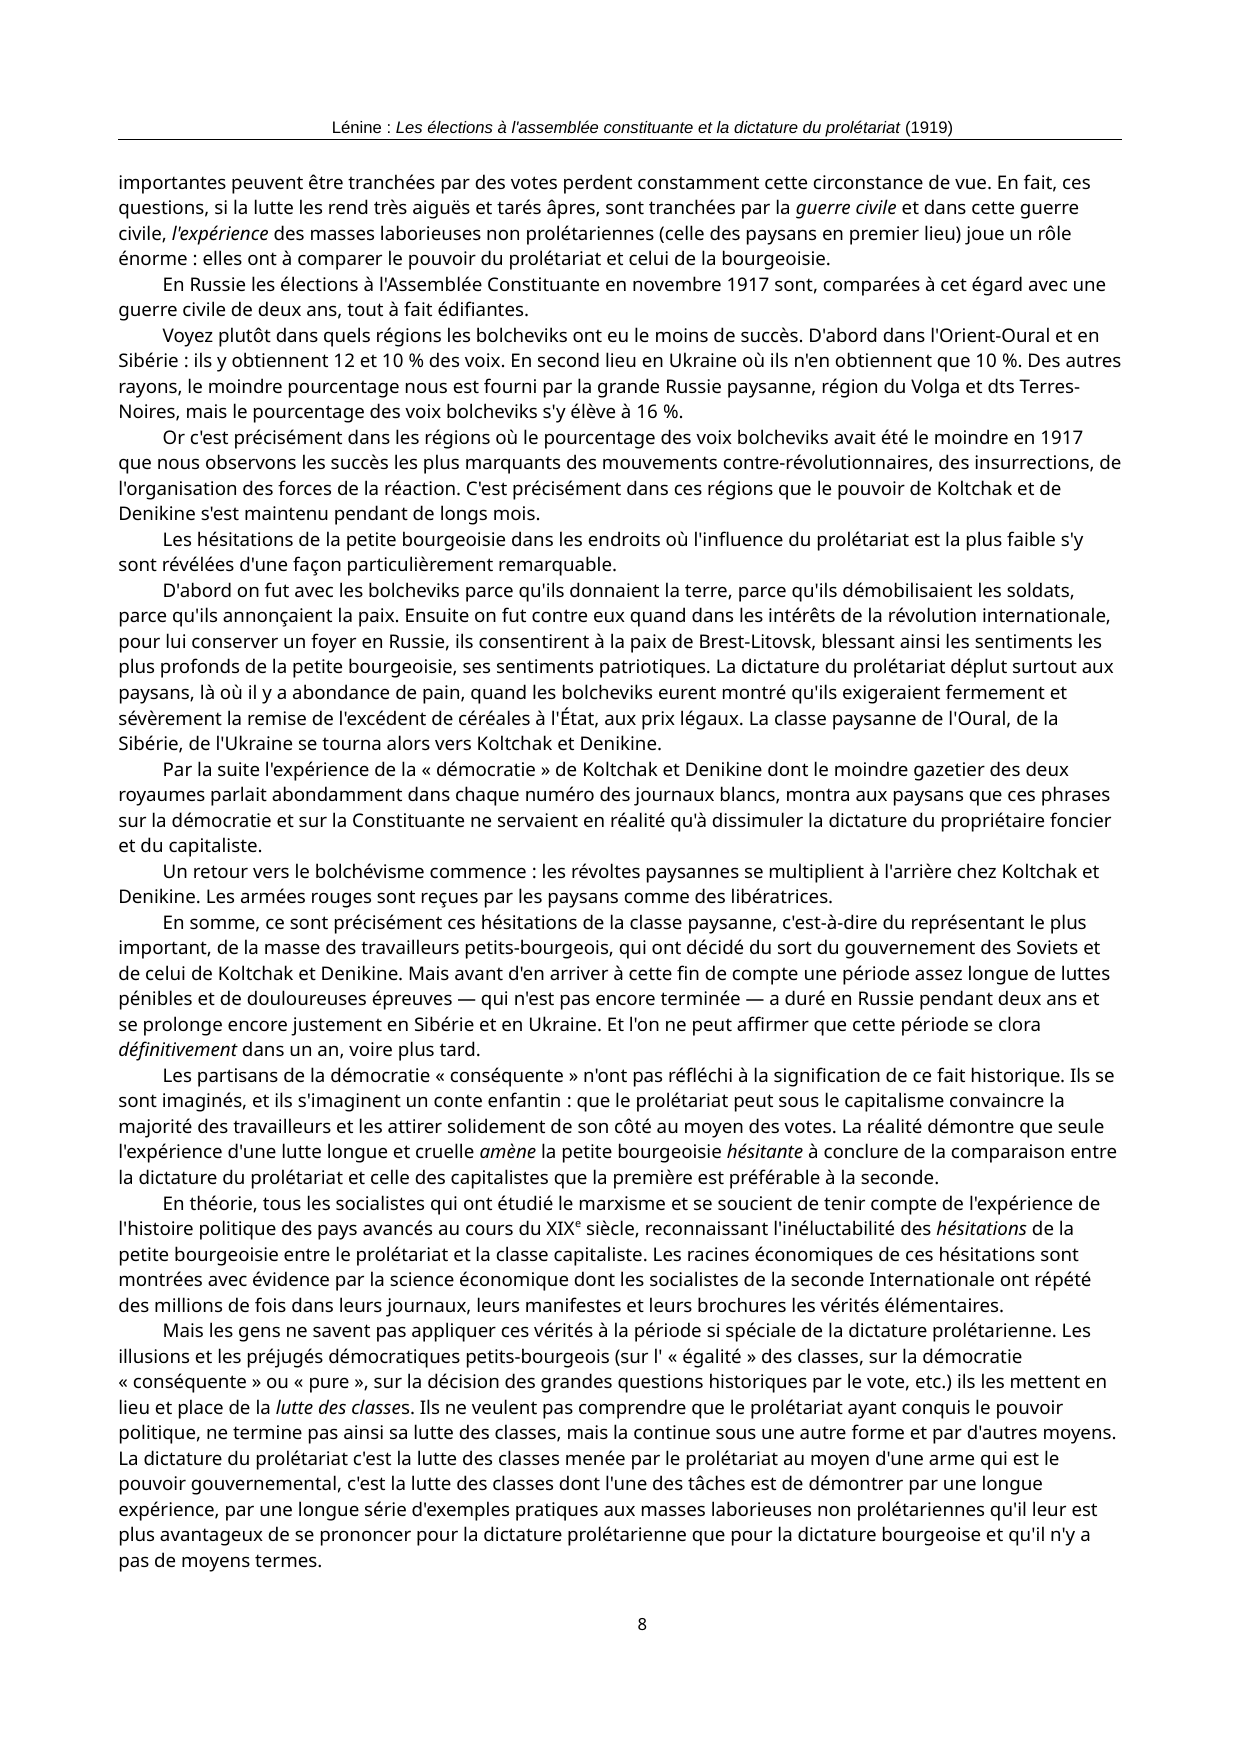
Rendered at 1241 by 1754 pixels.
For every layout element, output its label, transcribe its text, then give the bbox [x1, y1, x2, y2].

text En somme, ce sont précisément ces hésitations de la classe paysanne, c'est-à-dire du représentant le plus important, de la masse des travailleurs petits-bourgeois, qui ont décidé du sort du gouvernement des Soviets et de celui de Koltchak et Denikine. Mais avant d'en arriver à cette fin de compte une période assez longue de luttes pénibles et de douloureuses épreuves — qui n'est pas encore terminée — a duré en Russie pendant deux ans et se prolonge encore justement en Sibérie et en Ukraine. Et l'on ne peut affirmer que cette période se clora définitivement dans un an, voire plus tard. [118, 909, 1122, 1062]
text Or c'est précisément dans les régions où le pourcentage des voix bolcheviks avait été le moindre en 1917 que nous observons les succès les plus marquants des mouvements contre-révolutionnaires, des insurrections, de l'organisation des forces de la réaction. C'est précisément dans ces régions que le pouvoir de Koltchak et de Denikine s'est maintenu pendant de longs mois. [118, 424, 1122, 526]
text Par la suite l'expérience de la « démocratie » de Koltchak et Denikine dont le moindre gazetier des deux royaumes parlait abondamment dans chaque numéro des journaux blancs, montra aux paysans que ces phrases sur la démocratie et sur la Constituante ne servaient en réalité qu'à dissimuler la dictature du propriétaire foncier et du capitaliste. [118, 756, 1122, 858]
text D'abord on fut avec les bolcheviks parce qu'ils donnaient la terre, parce qu'ils démobilisaient les soldats, parce qu'ils annonçaient la paix. Ensuite on fut contre eux quand dans les intérêts de la révolution internationale, pour lui conserver un foyer en Russie, ils consentirent à la paix de Brest-Litovsk, blessant ainsi les sentiments les plus profonds de la petite bourgeoisie, ses sentiments patriotiques. La dictature du prolétariat déplut surtout aux paysans, là où il y a abondance de pain, quand les bolcheviks eurent montré qu'ils exigeraient fermement et sévèrement la remise de l'excédent de céréales à l'État, aux prix légaux. La classe paysanne de l'Oural, de la Sibérie, de l'Ukraine se tourna alors vers Koltchak et Denikine. [118, 577, 1122, 756]
text En Russie les élections à l'Assemblée Constituante en novembre 1917 sont, comparées à cet égard avec une guerre civile de deux ans, tout à fait édifiantes. [118, 271, 1122, 322]
text Mais les gens ne savent pas appliquer ces vérités à la période si spéciale de la dictature prolétarienne. Les illusions et les préjugés démocratiques petits-bourgeois (sur l' « égalité » des classes, sur la démocratie « conséquente » ou « pure », sur la décision des grandes questions historiques par le vote, etc.) ils les mettent en lieu et place de la lutte des classes. Ils ne veulent pas comprendre que le prolétariat ayant conquis le pouvoir politique, ne termine pas ainsi sa lutte des classes, mais la continue sous une autre forme et par d'autres moyens. La dictature du prolétariat c'est la lutte des classes menée par le prolétariat au moyen d'une arme qui est le pouvoir gouvernemental, c'est la lutte des classes dont l'une des tâches est de démontrer par une longue expérience, par une longue série d'exemples pratiques aux masses laborieuses non prolétariennes qu'il leur est plus avantageux de se prononcer pour la dictature prolétarienne que pour la dictature bourgeoise et qu'il n'y a pas de moyens termes. [118, 1317, 1122, 1573]
text Les hésitations de la petite bourgeoisie dans les endroits où l'influence du prolétariat est la plus faible s'y sont révélées d'une façon particulièrement remarquable. [118, 526, 1122, 577]
text Un retour vers le bolchévisme commence : les révoltes paysannes se multiplient à l'arrière chez Koltchak et Denikine. Les armées rouges sont reçues par les paysans comme des libératrices. [118, 858, 1122, 909]
text En théorie, tous les socialistes qui ont étudié le marxisme et se soucient de tenir compte de l'expérience de l'histoire politique des pays avancés au cours du XIXe siècle, reconnaissant l'inéluctabilité des hésitations de la petite bourgeoisie entre le prolétariat et la classe capitaliste. Les racines économiques de ces hésitations sont montrées avec évidence par la science économique dont les socialistes de la seconde Internationale ont répété des millions de fois dans leurs journaux, leurs manifestes et leurs brochures les vérités élémentaires. [118, 1190, 1122, 1317]
text importantes peuvent être tranchées par des votes perdent constamment cette circonstance de vue. En fait, ces questions, si la lutte les rend très aiguës et tarés âpres, sont tranchées par la guerre civile et dans cette guerre civile, l'expérience des masses laborieuses non prolétariennes (celle des paysans en premier lieu) joue un rôle énorme : elles ont à comparer le pouvoir du prolétariat et celui de la bourgeoisie. [118, 169, 1122, 271]
text Les partisans de la démocratie « conséquente » n'ont pas réfléchi à la signification de ce fait historique. Ils se sont imaginés, et ils s'imaginent un conte enfantin : que le prolétariat peut sous le capitalisme convaincre la majorité des travailleurs et les attirer solidement de son côté au moyen des votes. La réalité démontre que seule l'expérience d'une lutte longue et cruelle amène la petite bourgeoisie hésitante à conclure de la comparaison entre la dictature du prolétariat et celle des capitalistes que la première est préférable à la seconde. [118, 1062, 1122, 1190]
text Voyez plutôt dans quels régions les bolcheviks ont eu le moins de succès. D'abord dans l'Orient-Oural et en Sibérie : ils y obtiennent 12 et 10 % des voix. En second lieu en Ukraine où ils n'en obtiennent que 10 %. Des autres rayons, le moindre pourcentage nous est fourni par la grande Russie paysanne, région du Volga et dts Terres-Noires, mais le pourcentage des voix bolcheviks s'y élève à 16 %. [118, 322, 1122, 424]
